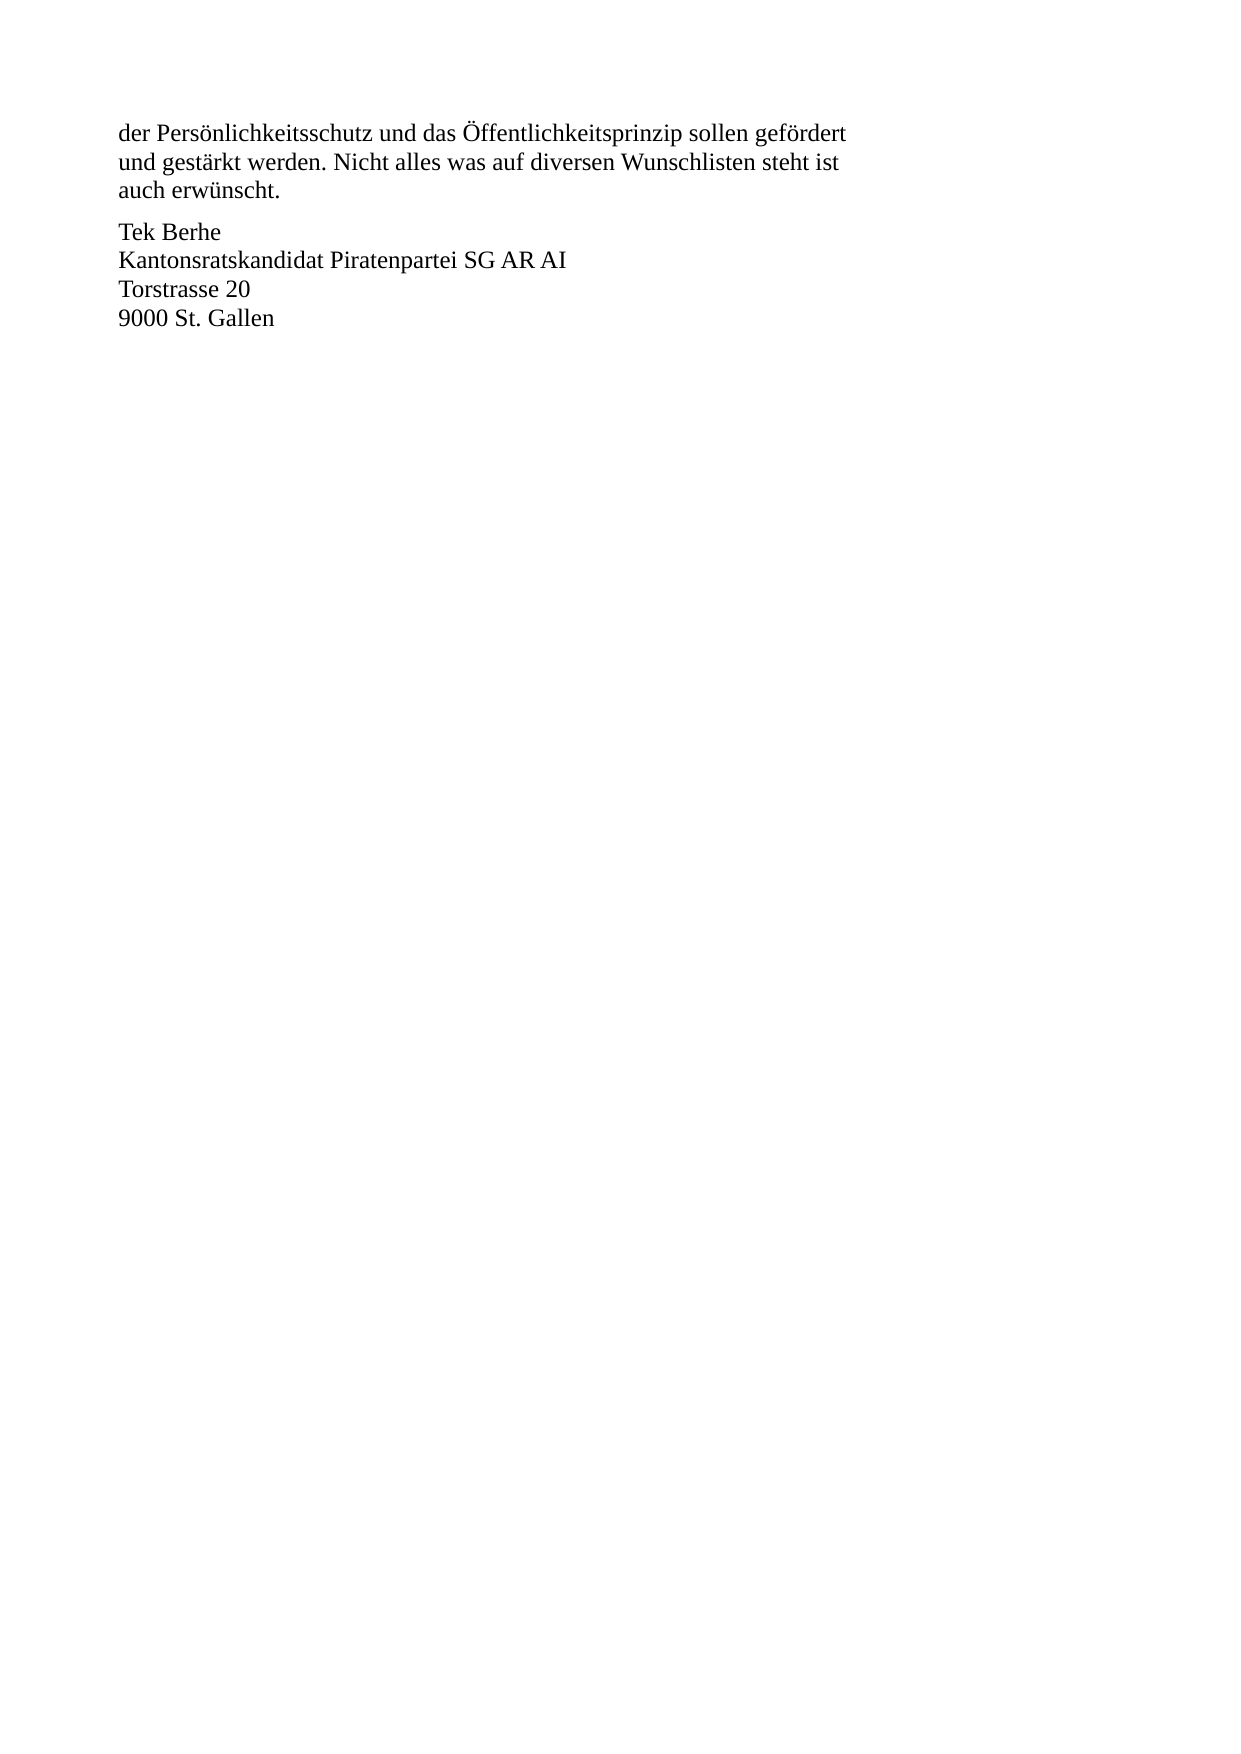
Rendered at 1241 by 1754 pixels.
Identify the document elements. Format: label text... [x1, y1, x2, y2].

text Tek Berhe Kantonsratskandidat Piratenpartei SG AR AI Torstrasse 20 9000 St. Gallen [118, 217, 1122, 332]
text der Persönlichkeitsschutz und das Öffentlichkeitsprinzip sollen gefördert und gestärkt werden. Nicht alles was auf diversen Wunschlisten steht ist auch erwünscht. [118, 118, 1122, 204]
